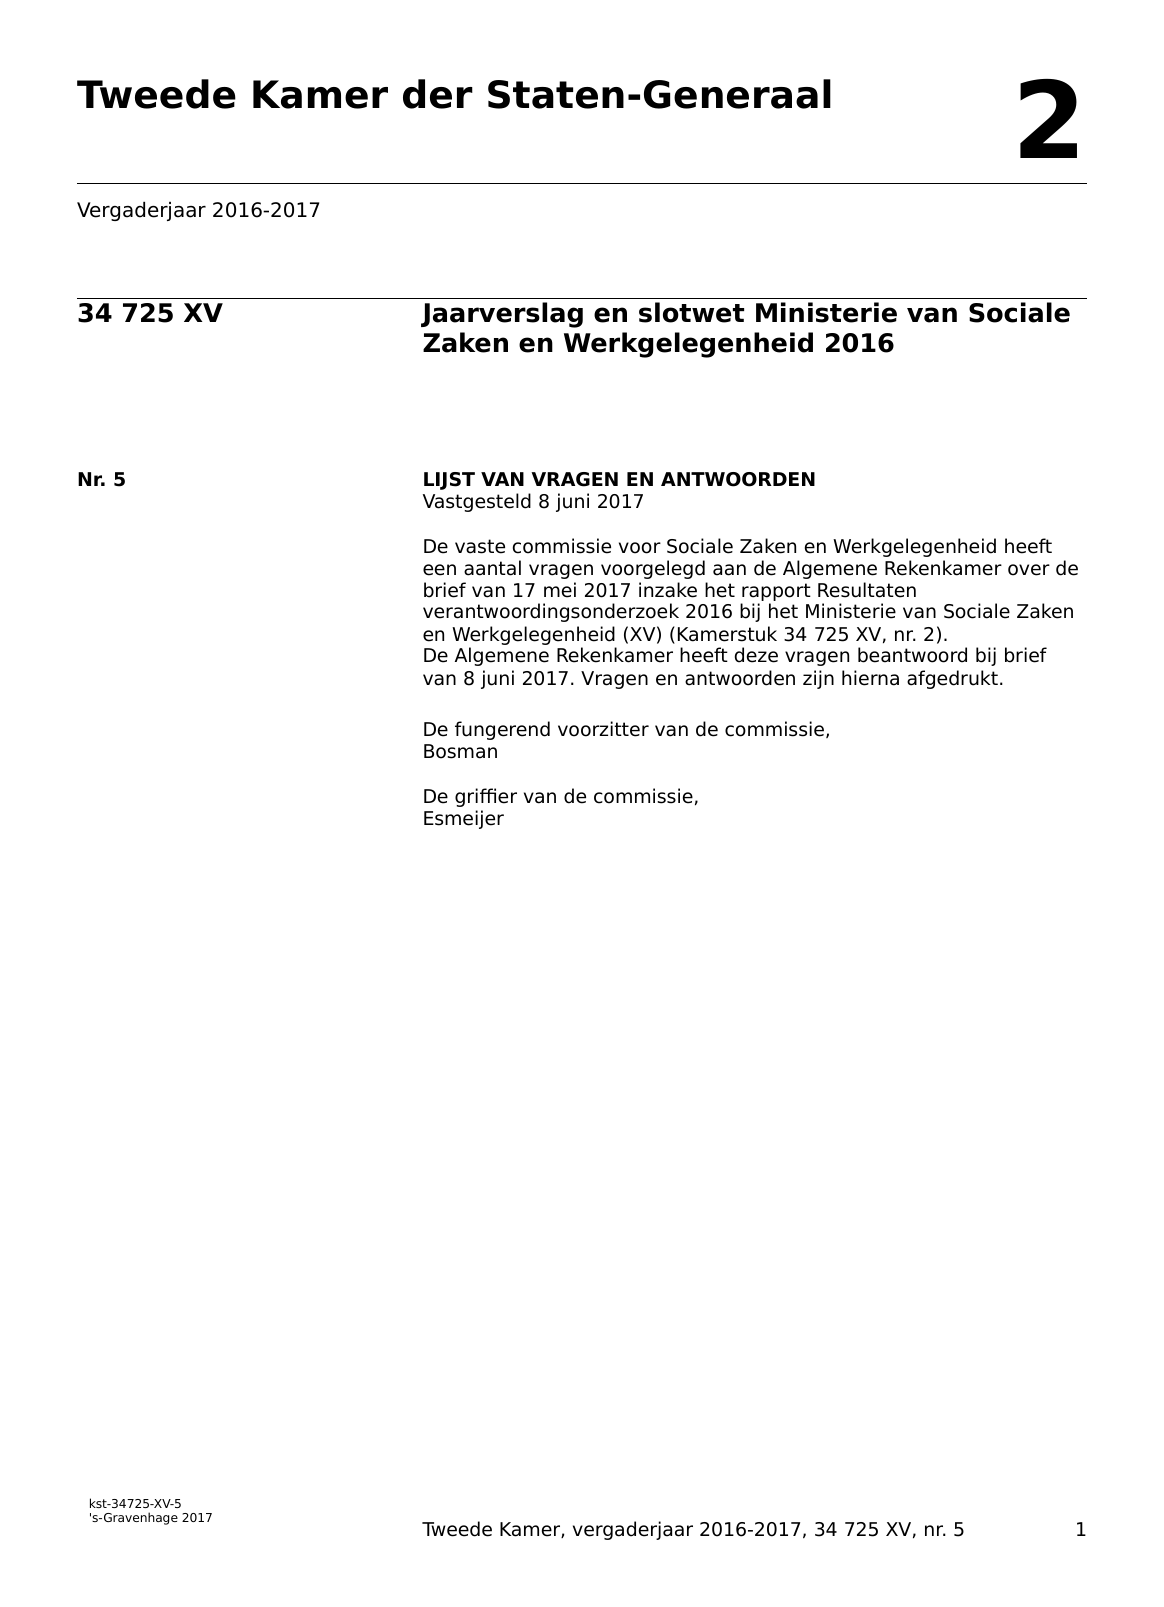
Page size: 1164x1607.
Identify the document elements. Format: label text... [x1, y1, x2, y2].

text De vaste commissie voor Sociale Zaken en Werkgelegenheid heeft een aantal vragen voorgelegd aan de Algemene Rekenkamer over de brief van 17 mei 2017 inzake het rapport Resultaten verantwoordingsonderzoek 2016 bij het Ministerie van Sociale Zaken en Werkgelegenheid (XV) (Kamerstuk 34 725 XV, nr. 2). [422, 536, 1087, 645]
text De griffier van de commissie, Esmeijer [422, 786, 1087, 829]
text 's-Gravenhage 2017 [88, 1511, 323, 1525]
text De fungerend voorzitter van de commissie, Bosman [422, 719, 1087, 763]
text De Algemene Rekenkamer heeft deze vragen beantwoord bij brief van 8 juni 2017. Vragen en antwoorden zijn hierna afgedrukt. [422, 645, 1087, 689]
text Vastgesteld 8 juni 2017 [422, 491, 1087, 513]
table_header 2 [886, 59, 1087, 183]
table_header Tweede Kamer der Staten-Generaal [77, 59, 886, 183]
subtitle 34 725 XV Jaarverslag en slotwet Ministerie van Sociale Zaken en Werkgelegenheid 2016 [77, 299, 1087, 358]
text kst-34725-XV-5 [88, 1497, 323, 1511]
subtitle Nr. 5 LIJST VAN VRAGEN EN ANTWOORDEN [77, 469, 1087, 491]
table_cell Vergaderjaar 2016-2017 [77, 184, 1087, 298]
